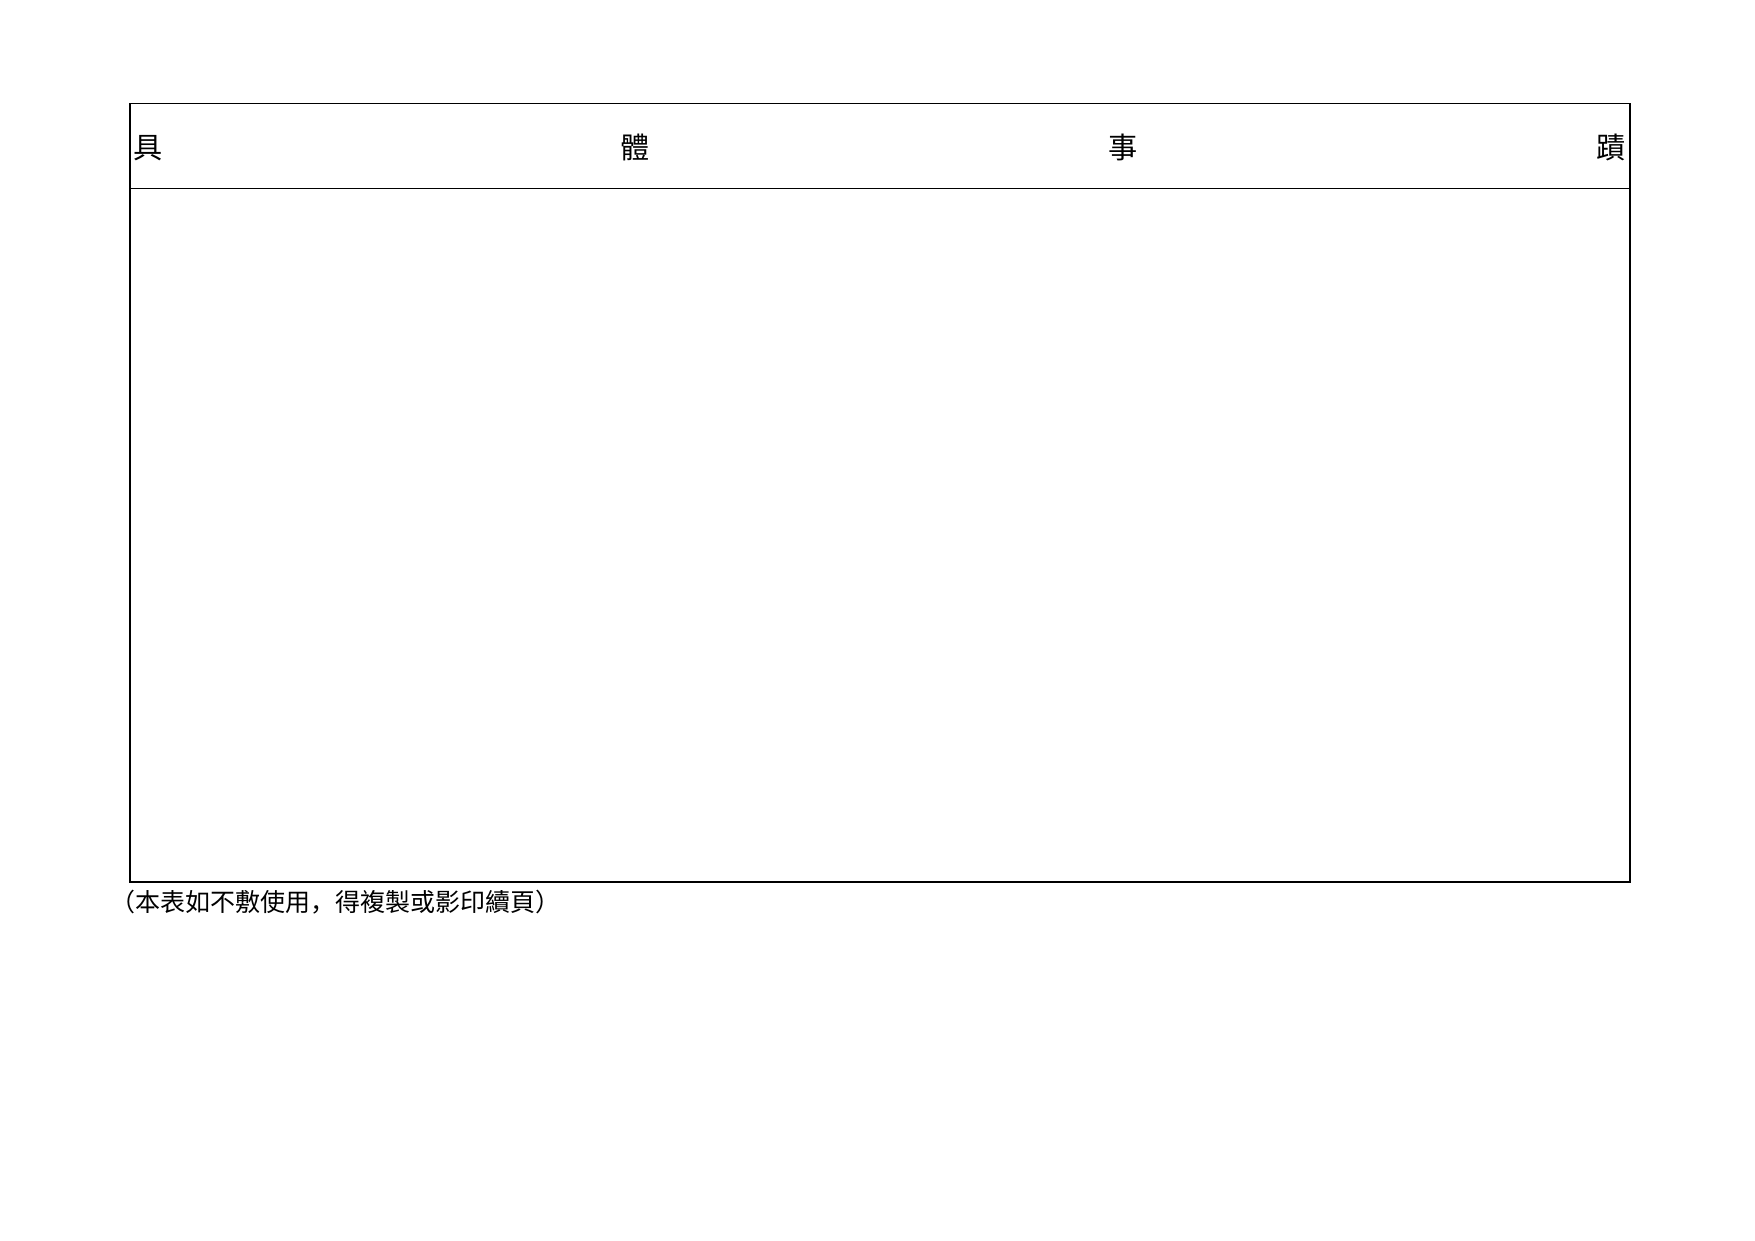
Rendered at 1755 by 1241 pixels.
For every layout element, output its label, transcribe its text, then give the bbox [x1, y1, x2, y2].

text （本表如不敷使用，得複製或影印續頁） [73, 882, 1682, 919]
table_cell [131, 189, 1629, 881]
table_header 具體事蹟 [131, 104, 1629, 188]
